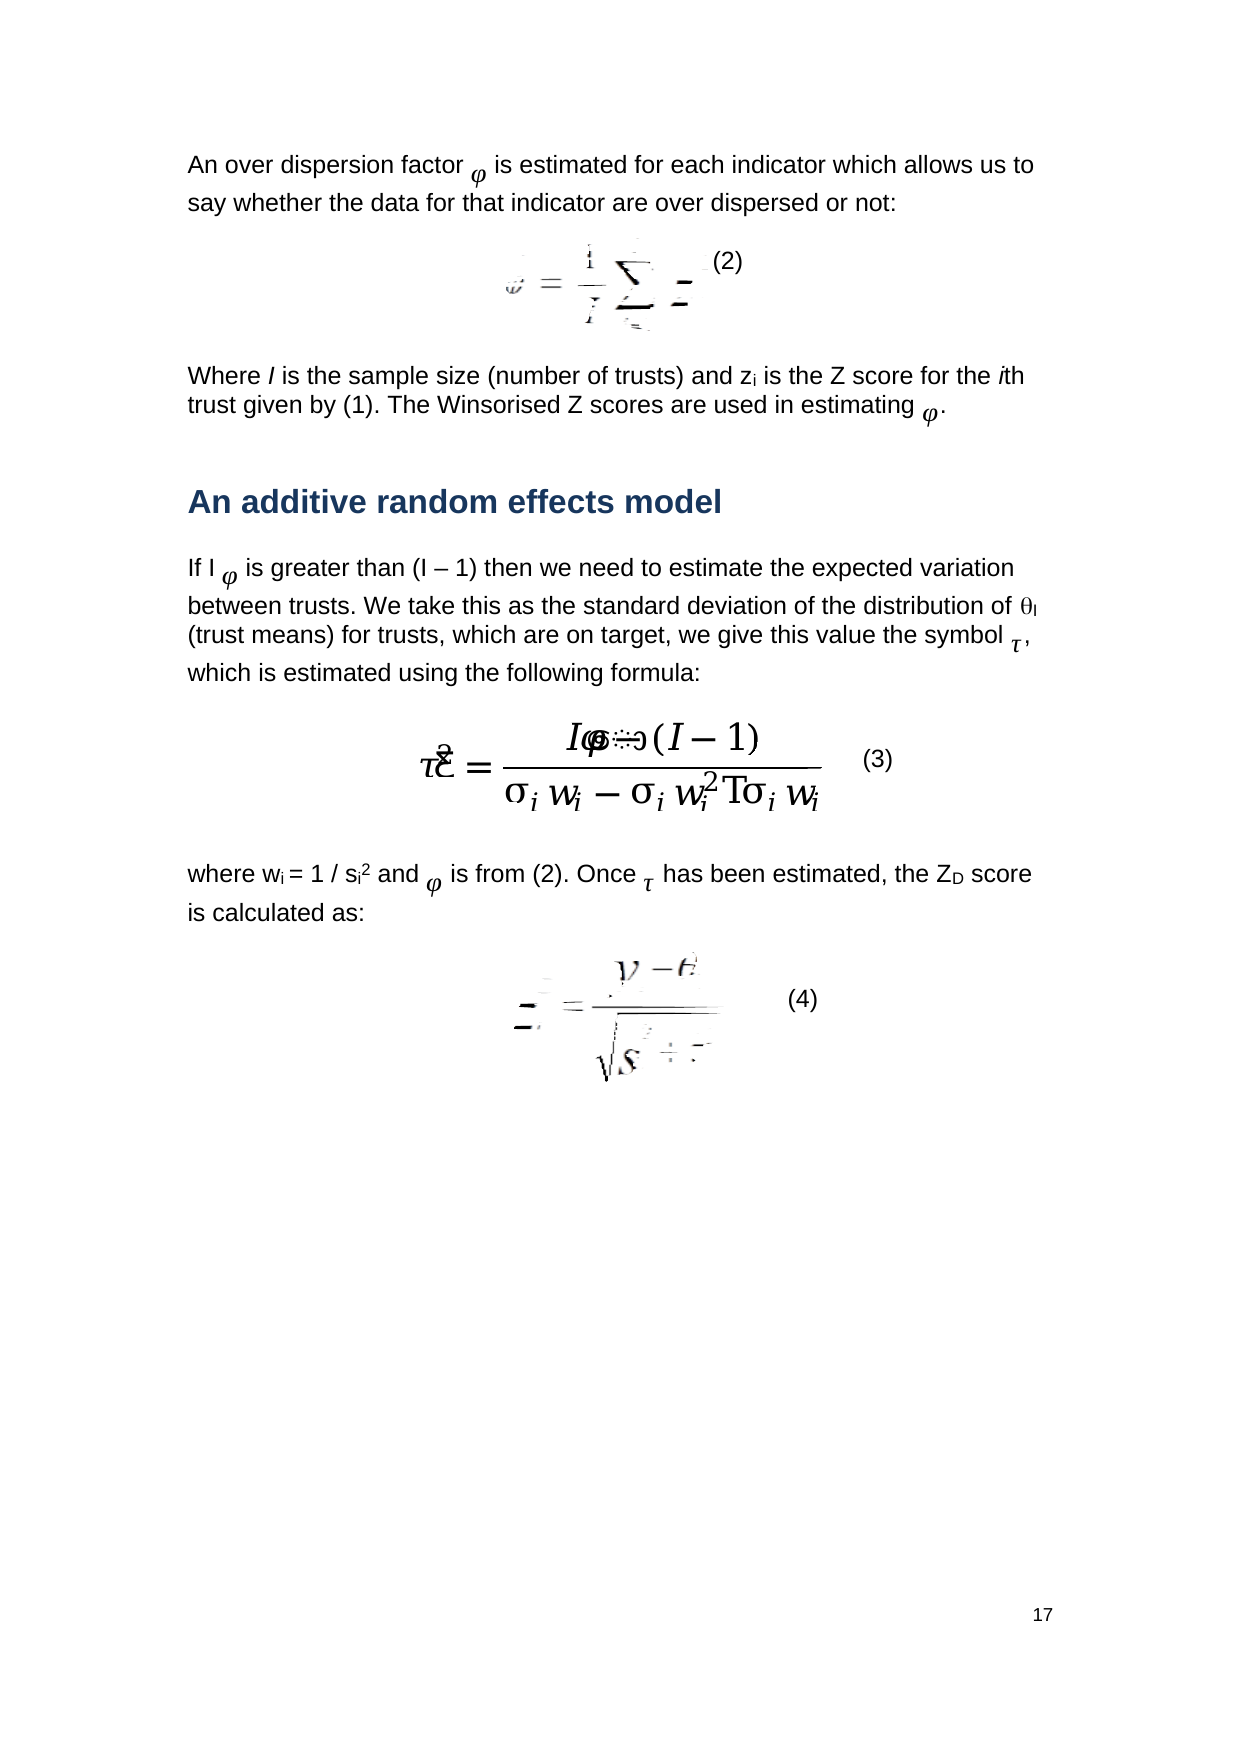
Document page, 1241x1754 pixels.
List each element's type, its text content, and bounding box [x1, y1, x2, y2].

text An over dispersion factor is estimated for each indicator which allows us to say whether the data for that indicator are over dispersed or not: [187, 150, 1053, 217]
text (3) [862, 744, 1053, 773]
subtitle An additive random effects model [187, 482, 1053, 520]
text (2) [712, 246, 1053, 274]
text where wi = 1 / si2 and is from (2). Once has been estimated, the ZD score is calculated as: [187, 859, 1053, 927]
text If I is greater than (I – 1) then we need to estimate the expected variation between trusts. We take this as the standard deviation of the distribution of qI (trust means) for trusts, which are on target, we give this value the symbol , which is estimated using the following formula: [187, 553, 1053, 687]
text Where I is the sample size (number of trusts) and zi is the Z score for the ith trust given by (1). The Winsorised Z scores are used in estimating . [187, 361, 1053, 428]
text (4) [787, 984, 1053, 1013]
